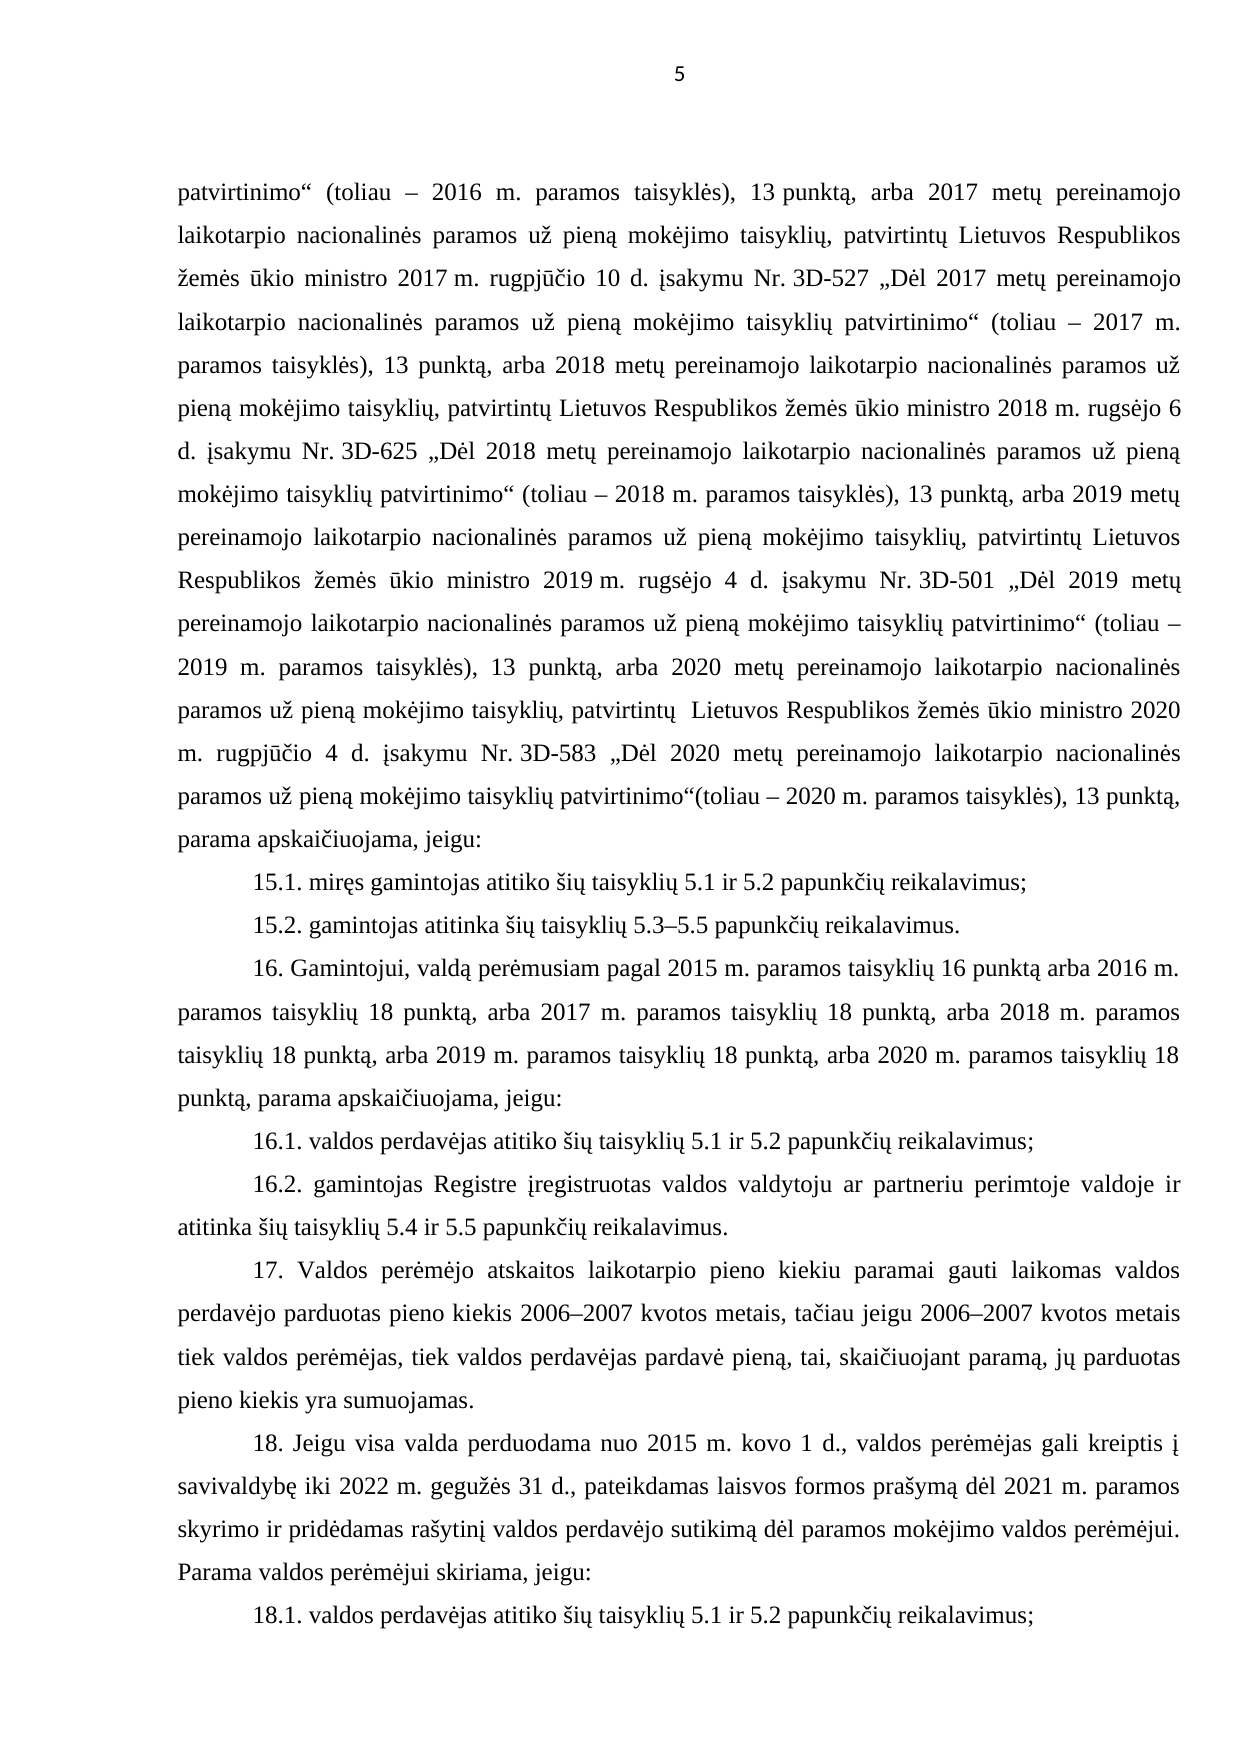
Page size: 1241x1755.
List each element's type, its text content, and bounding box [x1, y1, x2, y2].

text 16.2. gamintojas Registre įregistruotas valdos valdytoju ar partneriu perimtoje valdoje ir atitinka šių taisyklių 5.4 ir 5.5 papunkčių reikalavimus. [177, 1169, 1181, 1241]
text 16. Gamintojui, valdą perėmusiam pagal 2015 m. paramos taisyklių 16 punktą arba 2016 m. paramos taisyklių 18 punktą, arba 2017 m. paramos taisyklių 18 punktą, arba 2018 m. paramos taisyklių 18 punktą, arba 2019 m. paramos taisyklių 18 punktą, arba 2020 m. paramos taisyklių 18 punktą, parama apskaičiuojama, jeigu: [177, 953, 1181, 1112]
text 15.2. gamintojas atitinka šių taisyklių 5.3–5.5 papunkčių reikalavimus. [177, 910, 1181, 939]
text patvirtinimo“ (toliau – 2016 m. paramos taisyklės), 13 punktą, arba 2017 metų pereinamojo laikotarpio nacionalinės paramos už pieną mokėjimo taisyklių, patvirtintų Lietuvos Respublikos žemės ūkio ministro 2017 m. rugpjūčio 10 d. įsakymu Nr. 3D-527 „Dėl 2017 metų pereinamojo laikotarpio nacionalinės paramos už pieną mokėjimo taisyklių patvirtinimo“ (toliau – 2017 m. paramos taisyklės), 13 punktą, arba 2018 metų pereinamojo laikotarpio nacionalinės paramos už pieną mokėjimo taisyklių, patvirtintų Lietuvos Respublikos žemės ūkio ministro 2018 m. rugsėjo 6 d. įsakymu Nr. 3D-625 „Dėl 2018 metų pereinamojo laikotarpio nacionalinės paramos už pieną mokėjimo taisyklių patvirtinimo“ (toliau – 2018 m. paramos taisyklės), 13 punktą, arba 2019 metų pereinamojo laikotarpio nacionalinės paramos už pieną mokėjimo taisyklių, patvirtintų Lietuvos Respublikos žemės ūkio ministro 2019 m. rugsėjo 4 d. įsakymu Nr. 3D-501 „Dėl 2019 metų pereinamojo laikotarpio nacionalinės paramos už pieną mokėjimo taisyklių patvirtinimo“ (toliau – 2019 m. paramos taisyklės), 13 punktą, arba 2020 metų pereinamojo laikotarpio nacionalinės paramos už pieną mokėjimo taisyklių, patvirtintų Lietuvos Respublikos žemės ūkio ministro 2020 m. rugpjūčio 4 d. įsakymu Nr. 3D-583 „Dėl 2020 metų pereinamojo laikotarpio nacionalinės paramos už pieną mokėjimo taisyklių patvirtinimo“(toliau – 2020 m. paramos taisyklės), 13 punktą, parama apskaičiuojama, jeigu: [177, 177, 1181, 853]
text 16.1. valdos perdavėjas atitiko šių taisyklių 5.1 ir 5.2 papunkčių reikalavimus; [177, 1126, 1181, 1155]
text 15.1. miręs gamintojas atitiko šių taisyklių 5.1 ir 5.2 papunkčių reikalavimus; [177, 867, 1181, 896]
text 18. Jeigu visa valda perduodama nuo 2015 m. kovo 1 d., valdos perėmėjas gali kreiptis į savivaldybę iki 2022 m. gegužės 31 d., pateikdamas laisvos formos prašymą dėl 2021 m. paramos skyrimo ir pridėdamas rašytinį valdos perdavėjo sutikimą dėl paramos mokėjimo valdos perėmėjui. Parama valdos perėmėjui skiriama, jeigu: [177, 1428, 1181, 1586]
text 17. Valdos perėmėjo atskaitos laikotarpio pieno kiekiu paramai gauti laikomas valdos perdavėjo parduotas pieno kiekis 2006–2007 kvotos metais, tačiau jeigu 2006–2007 kvotos metais tiek valdos perėmėjas, tiek valdos perdavėjas pardavė pieną, tai, skaičiuojant paramą, jų parduotas pieno kiekis yra sumuojamas. [177, 1255, 1181, 1413]
text 18.1. valdos perdavėjas atitiko šių taisyklių 5.1 ir 5.2 papunkčių reikalavimus; [177, 1600, 1181, 1629]
